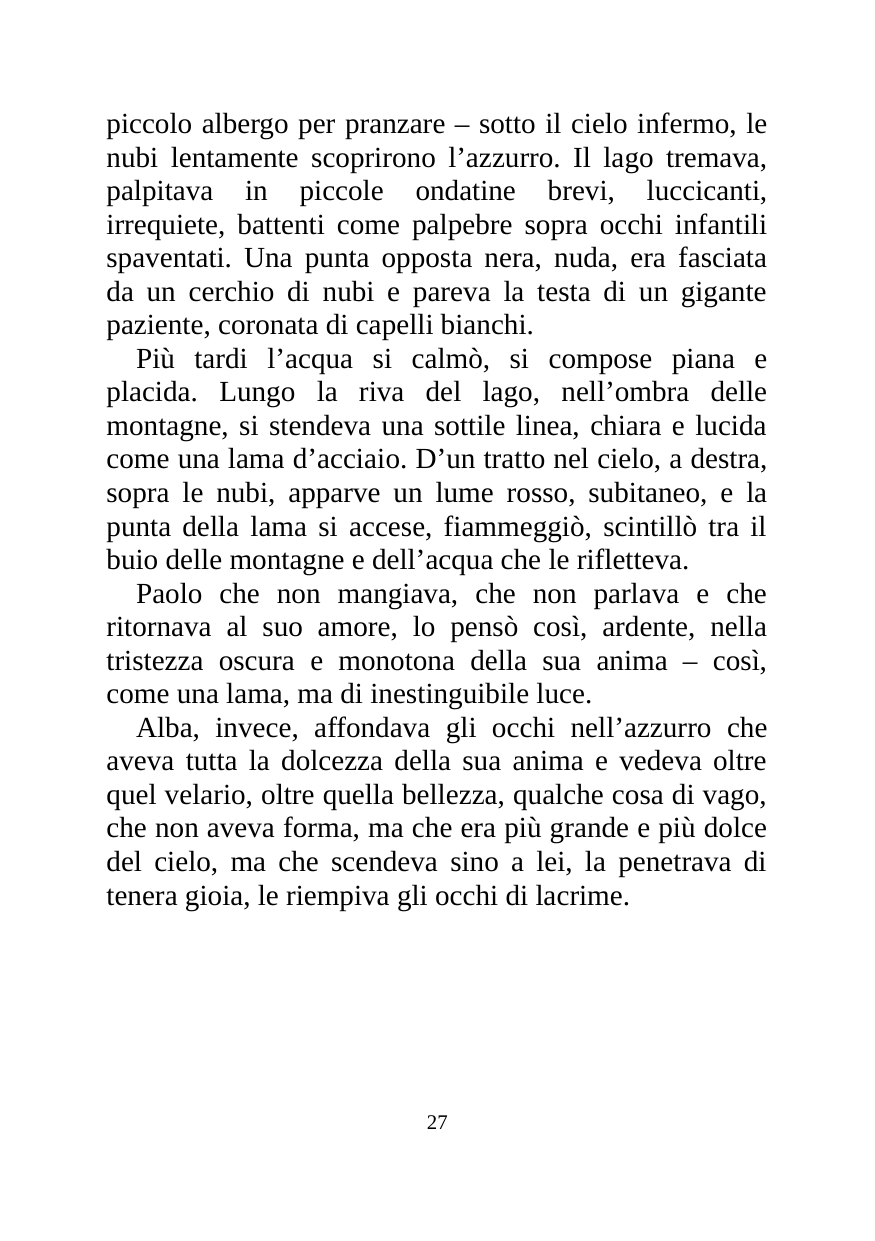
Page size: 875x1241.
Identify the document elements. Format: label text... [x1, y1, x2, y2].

text Alba, invece, affondava gli occhi nell’azzurro che aveva tutta la dolcezza della sua anima e vedeva oltre quel velario, oltre quella bellezza, qualche cosa di vago, che non aveva forma, ma che era più grande e più dolce del cielo, ma che scendeva sino a lei, la penetrava di tenera gioia, le riempiva gli occhi di lacrime. [106, 710, 768, 911]
text Più tardi l’acqua si calmò, si compose piana e placida. Lungo la riva del lago, nell’ombra delle montagne, si stendeva una sottile linea, chiara e lucida come una lama d’acciaio. D’un tratto nel cielo, a destra, sopra le nubi, apparve un lume rosso, subitaneo, e la punta della lama si accese, fiammeggiò, scintillò tra il buio delle montagne e dell’acqua che le rifletteva. [106, 341, 768, 576]
text Paolo che non mangiava, che non parlava e che ritornava al suo amore, lo pensò così, ardente, nella tristezza oscura e monotona della sua anima – così, come una lama, ma di inestinguibile luce. [106, 576, 768, 710]
text piccolo albergo per pranzare – sotto il cielo infermo, le nubi lentamente scoprirono l’azzurro. Il lago tremava, palpitava in piccole ondatine brevi, luccicanti, irrequiete, battenti come palpebre sopra occhi infantili spaventati. Una punta opposta nera, nuda, era fasciata da un cerchio di nubi e pareva la testa di un gigante paziente, coronata di capelli bianchi. [106, 106, 768, 341]
